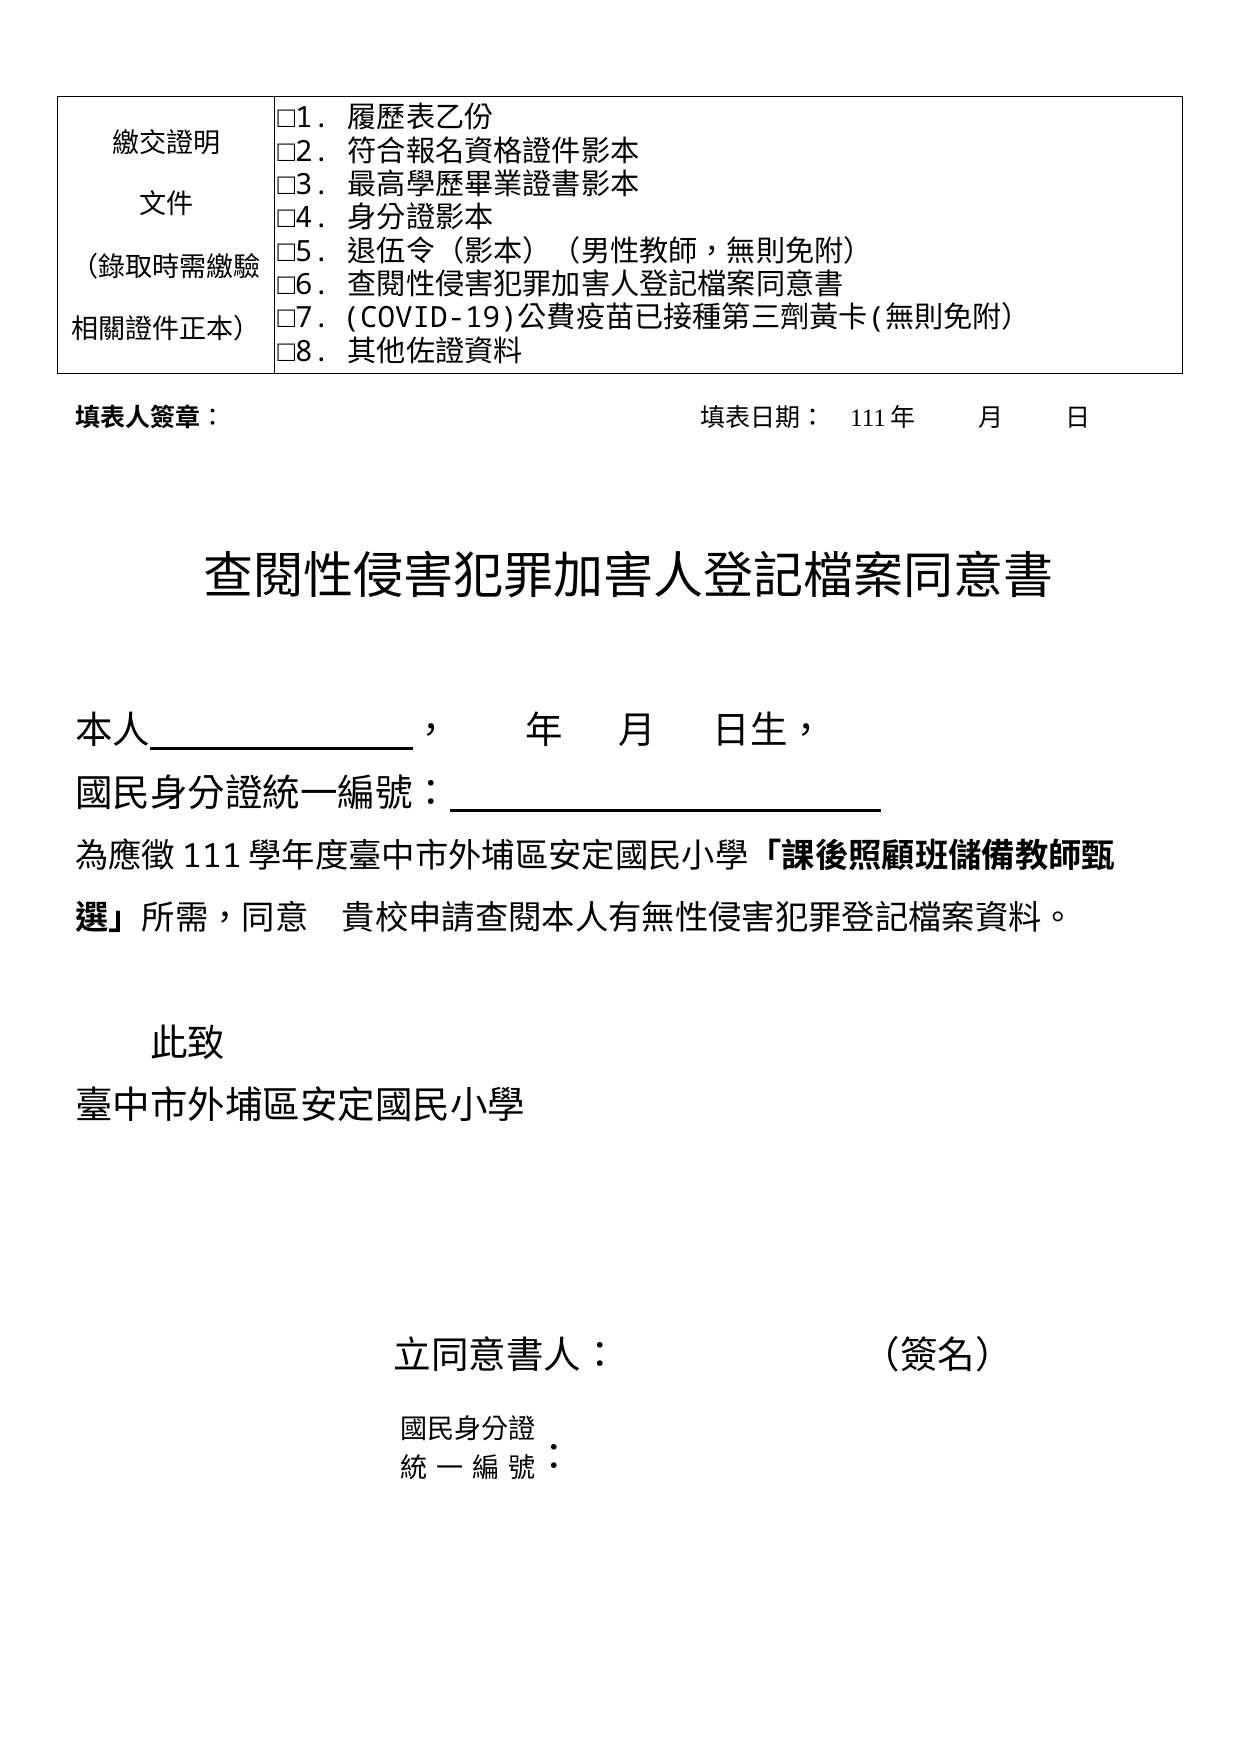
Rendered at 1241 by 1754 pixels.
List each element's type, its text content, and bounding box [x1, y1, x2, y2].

text 國民身分證統一編號： [75, 1373, 1165, 1498]
text 臺中市外埔區安定國民小學 [75, 1061, 1165, 1123]
text 立同意書人： （簽名） [75, 1311, 1165, 1373]
table_cell 繳交證明 文件 （錄取時需繳驗相關證件正本） [58, 97, 274, 372]
text 此致 [75, 998, 1165, 1061]
text 查閱性侵害犯罪加害人登記檔案同意書 [75, 498, 1181, 623]
text 填表人簽章： 填表日期： 111年 月 日 [75, 374, 1165, 436]
text 本人 ， 年 月 日生， [75, 686, 1165, 748]
table_cell □1. 履歷表乙份 □2. 符合報名資格證件影本 □3. 最高學歷畢業證書影本 □4. 身分證影本 □5. 退伍令（影本）（男性教師，無則免附） □6. 查閱性侵害犯罪加害人登記檔案同意書 □7. (COVID-19)公費疫苗已接種第三劑黃卡(無則免附） □8. 其他佐證資料 [275, 97, 1182, 372]
text 國民身分證統一編號： [75, 748, 1165, 811]
text 為應徵111學年度臺中市外埔區安定國民小學「課後照顧班儲備教師甄選」所需，同意 貴校申請查閱本人有無性侵害犯罪登記檔案資料。 [75, 811, 1165, 936]
